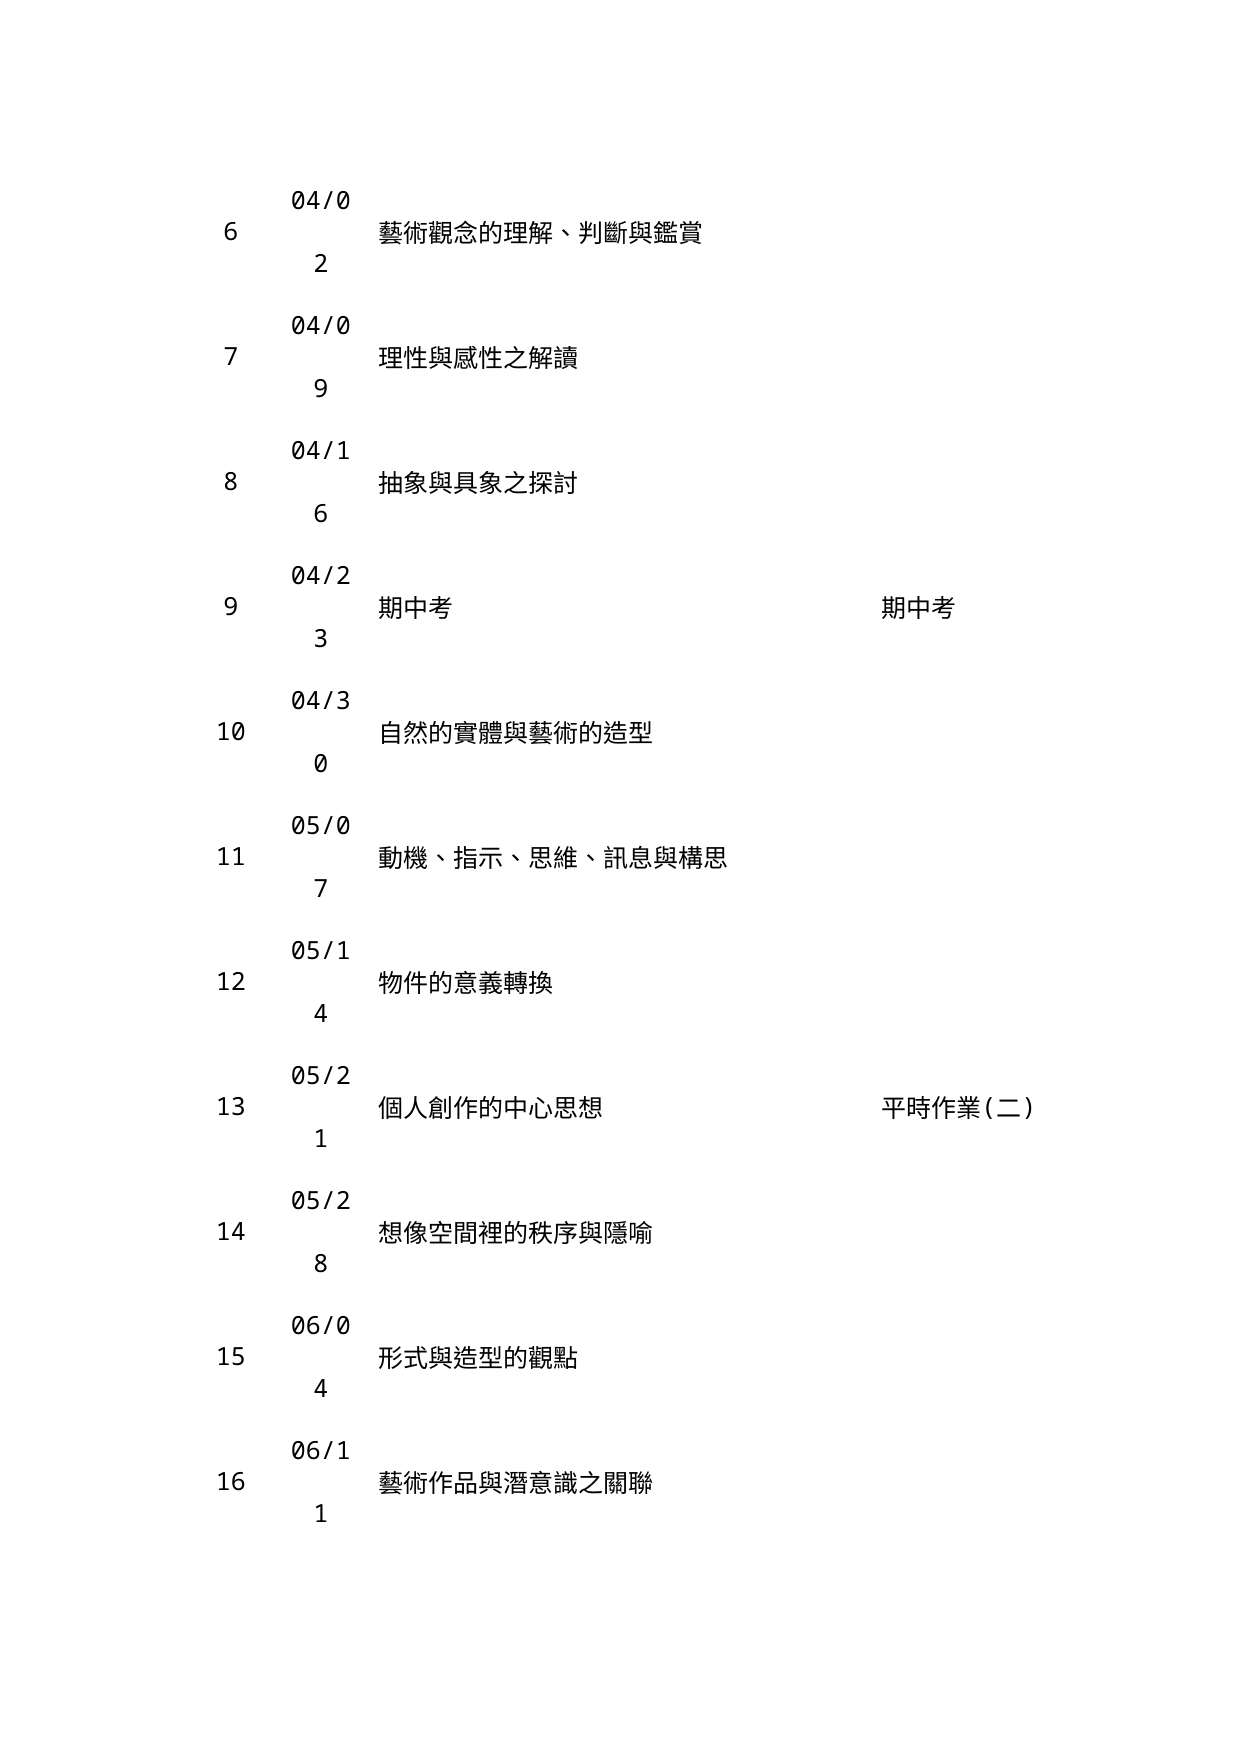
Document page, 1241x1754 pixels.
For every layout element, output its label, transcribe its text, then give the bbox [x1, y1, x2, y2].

table_cell 抽象與具象之探討 [368, 408, 870, 533]
table_cell 7 [188, 283, 274, 408]
table_cell 04/23 [274, 533, 367, 658]
table_cell [870, 908, 1099, 1033]
table_cell 12 [188, 908, 274, 1033]
table_cell 理性與感性之解讀 [368, 283, 870, 408]
table_cell [870, 658, 1099, 783]
table_cell [870, 283, 1099, 408]
table_cell 6 [188, 158, 274, 283]
table_cell 11 [188, 783, 274, 908]
table_cell 13 [188, 1033, 274, 1158]
table_cell [870, 1283, 1099, 1408]
table_cell 物件的意義轉換 [368, 908, 870, 1033]
table_cell 14 [188, 1158, 274, 1283]
table_cell 06/04 [274, 1283, 367, 1408]
table_cell 9 [188, 533, 274, 658]
table_cell 想像空間裡的秩序與隱喻 [368, 1158, 870, 1283]
table_cell 05/14 [274, 908, 367, 1033]
table_cell 期中考 [870, 533, 1099, 658]
table_cell [870, 1408, 1099, 1533]
table_cell [870, 1158, 1099, 1283]
table_cell 04/09 [274, 283, 367, 408]
table_cell 16 [188, 1408, 274, 1533]
table_cell 8 [188, 408, 274, 533]
table_cell 自然的實體與藝術的造型 [368, 658, 870, 783]
table_cell 形式與造型的觀點 [368, 1283, 870, 1408]
table_cell 04/16 [274, 408, 367, 533]
table_cell 15 [188, 1283, 274, 1408]
table_cell [870, 408, 1099, 533]
table_cell 平時作業(二) [870, 1033, 1099, 1158]
table_cell 10 [188, 658, 274, 783]
table_cell 動機、指示、思維、訊息與構思 [368, 783, 870, 908]
table_cell 05/28 [274, 1158, 367, 1283]
table_cell [870, 783, 1099, 908]
table_cell 04/30 [274, 658, 367, 783]
table_cell [870, 158, 1099, 283]
table_cell 06/11 [274, 1408, 367, 1533]
table_cell 期中考 [368, 533, 870, 658]
table_cell 個人創作的中心思想 [368, 1033, 870, 1158]
table_cell 藝術觀念的理解、判斷與鑑賞 [368, 158, 870, 283]
table_cell 04/02 [274, 158, 367, 283]
table_cell 05/07 [274, 783, 367, 908]
table_cell 藝術作品與潛意識之關聯 [368, 1408, 870, 1533]
table_cell 05/21 [274, 1033, 367, 1158]
